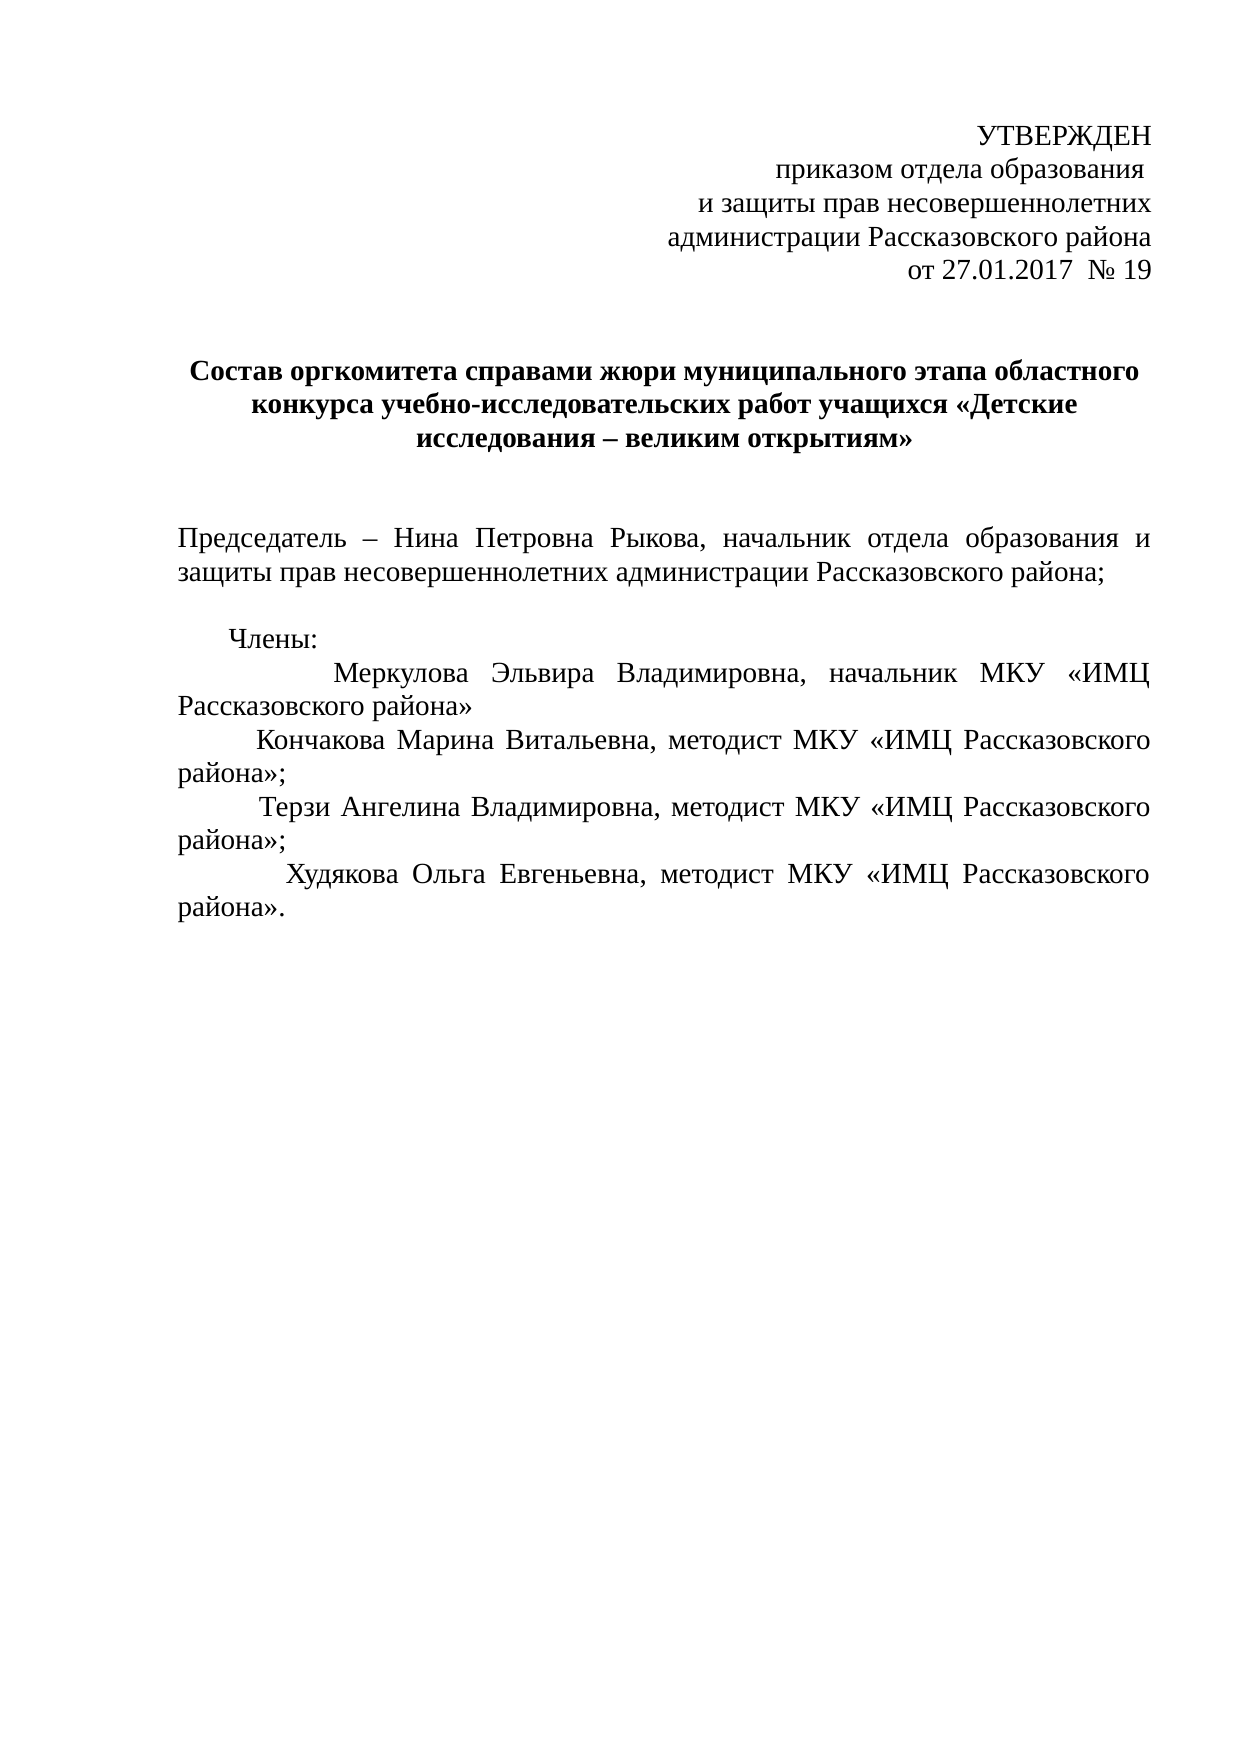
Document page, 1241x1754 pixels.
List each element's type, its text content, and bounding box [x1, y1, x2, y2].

text от 27.01.2017 № 19 [177, 252, 1152, 286]
text Председатель – Нина Петровна Рыкова, начальник отдела образования и защиты прав несовершеннолетних администрации Рассказовского района; [177, 521, 1152, 588]
text администрации Рассказовского района [177, 219, 1152, 252]
text Меркулова Эльвира Владимировна, начальник МКУ «ИМЦ Рассказовского района» [177, 655, 1152, 722]
text Кончакова Марина Витальевна, методист МКУ «ИМЦ Рассказовского района»; [177, 722, 1152, 789]
text приказом отдела образования [177, 152, 1152, 185]
text УТВЕРЖДЕН [177, 118, 1152, 152]
text Члены: [177, 621, 1152, 655]
text и защиты прав несовершеннолетних [177, 185, 1152, 219]
text Состав оргкомитета справами жюри муниципального этапа областного конкурса учебно-исследовательских работ учащихся «Детские исследования – великим открытиям» [177, 353, 1152, 453]
text Худякова Ольга Евгеньевна, методист МКУ «ИМЦ Рассказовского района». [177, 856, 1152, 923]
text Терзи Ангелина Владимировна, методист МКУ «ИМЦ Рассказовского района»; [177, 789, 1152, 856]
